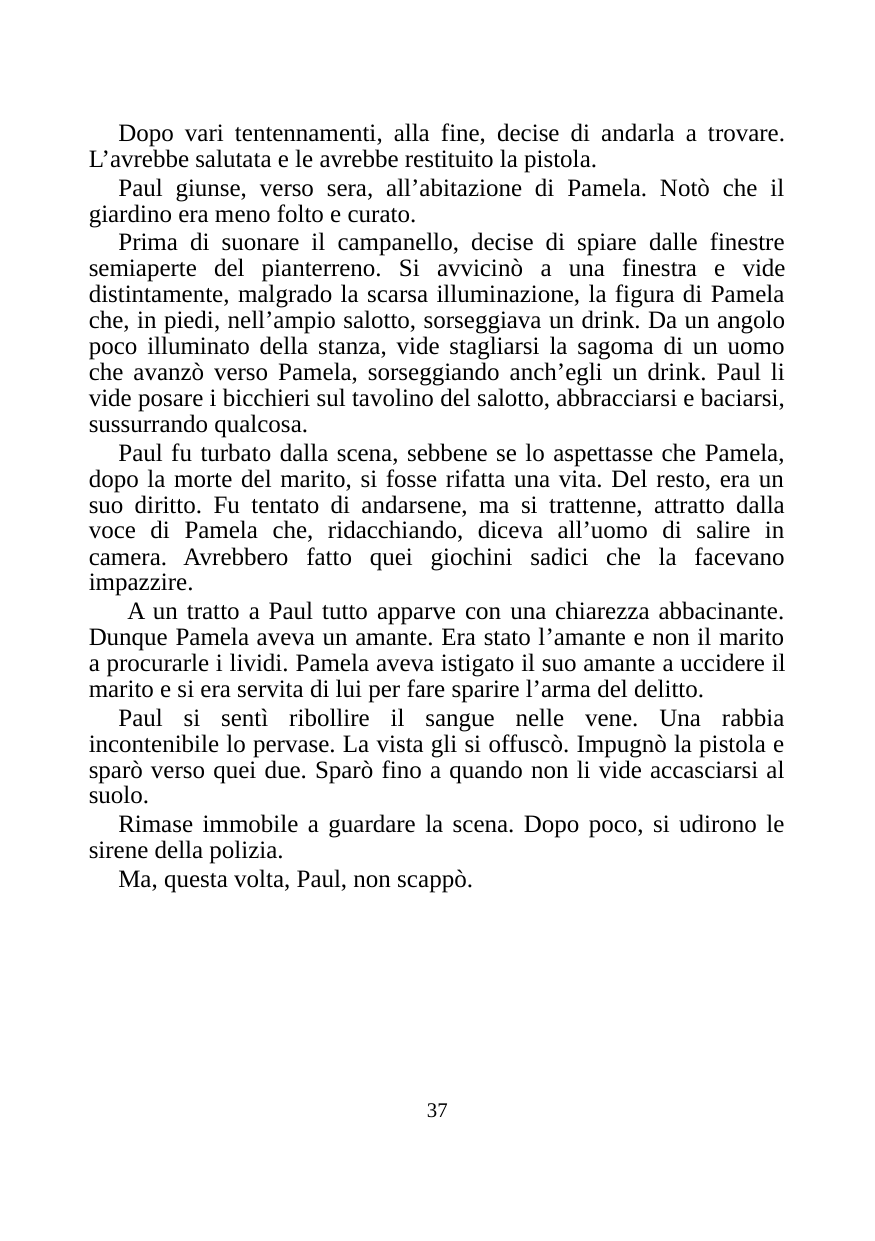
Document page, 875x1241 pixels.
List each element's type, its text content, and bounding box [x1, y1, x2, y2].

text Ma, questa volta, Paul, non scappò. [88, 864, 786, 893]
text A un tratto a Paul tutto apparve con una chiarezza abbacinante. Dunque Pamela aveva un amante. Era stato l’amante e non il marito a procurarle i lividi. Pamela aveva istigato il suo amante a uccidere il marito e si era servita di lui per fare sparire l’arma del delitto. [88, 596, 786, 703]
text Paul si sentì ribollire il sangue nelle vene. Una rabbia incontenibile lo pervase. La vista gli si offuscò. Impugnò la pistola e sparò verso quei due. Sparò fino a quando non li vide accasciarsi al suolo. [88, 703, 786, 809]
text Paul fu turbato dalla scena, sebbene se lo aspettasse che Pamela, dopo la morte del marito, si fosse rifatta una vita. Del resto, era un suo diritto. Fu tentato di andarsene, ma si trattenne, attratto dalla voce di Pamela che, ridacchiando, diceva all’uomo di salire in camera. Avrebbero fatto quei giochini sadici che la facevano impazzire. [88, 438, 786, 596]
text Rimase immobile a guardare la scena. Dopo poco, si udirono le sirene della polizia. [88, 809, 786, 864]
text Paul giunse, verso sera, all’abitazione di Pamela. Notò che il giardino era meno folto e curato. [88, 173, 786, 227]
text Prima di suonare il campanello, decise di spiare dalle finestre semiaperte del pianterreno. Si avvicinò a una finestra e vide distintamente, malgrado la scarsa illuminazione, la figura di Pamela che, in piedi, nell’ampio salotto, sorseggiava un drink. Da un angolo poco illuminato della stanza, vide stagliarsi la sagoma di un uomo che avanzò verso Pamela, sorseggiando anch’egli un drink. Paul li vide posare i bicchieri sul tavolino del salotto, abbracciarsi e baciarsi, sussurrando qualcosa. [88, 227, 786, 438]
text Dopo vari tentennamenti, alla fine, decise di andarla a trovare. L’avrebbe salutata e le avrebbe restituito la pistola. [88, 118, 786, 173]
